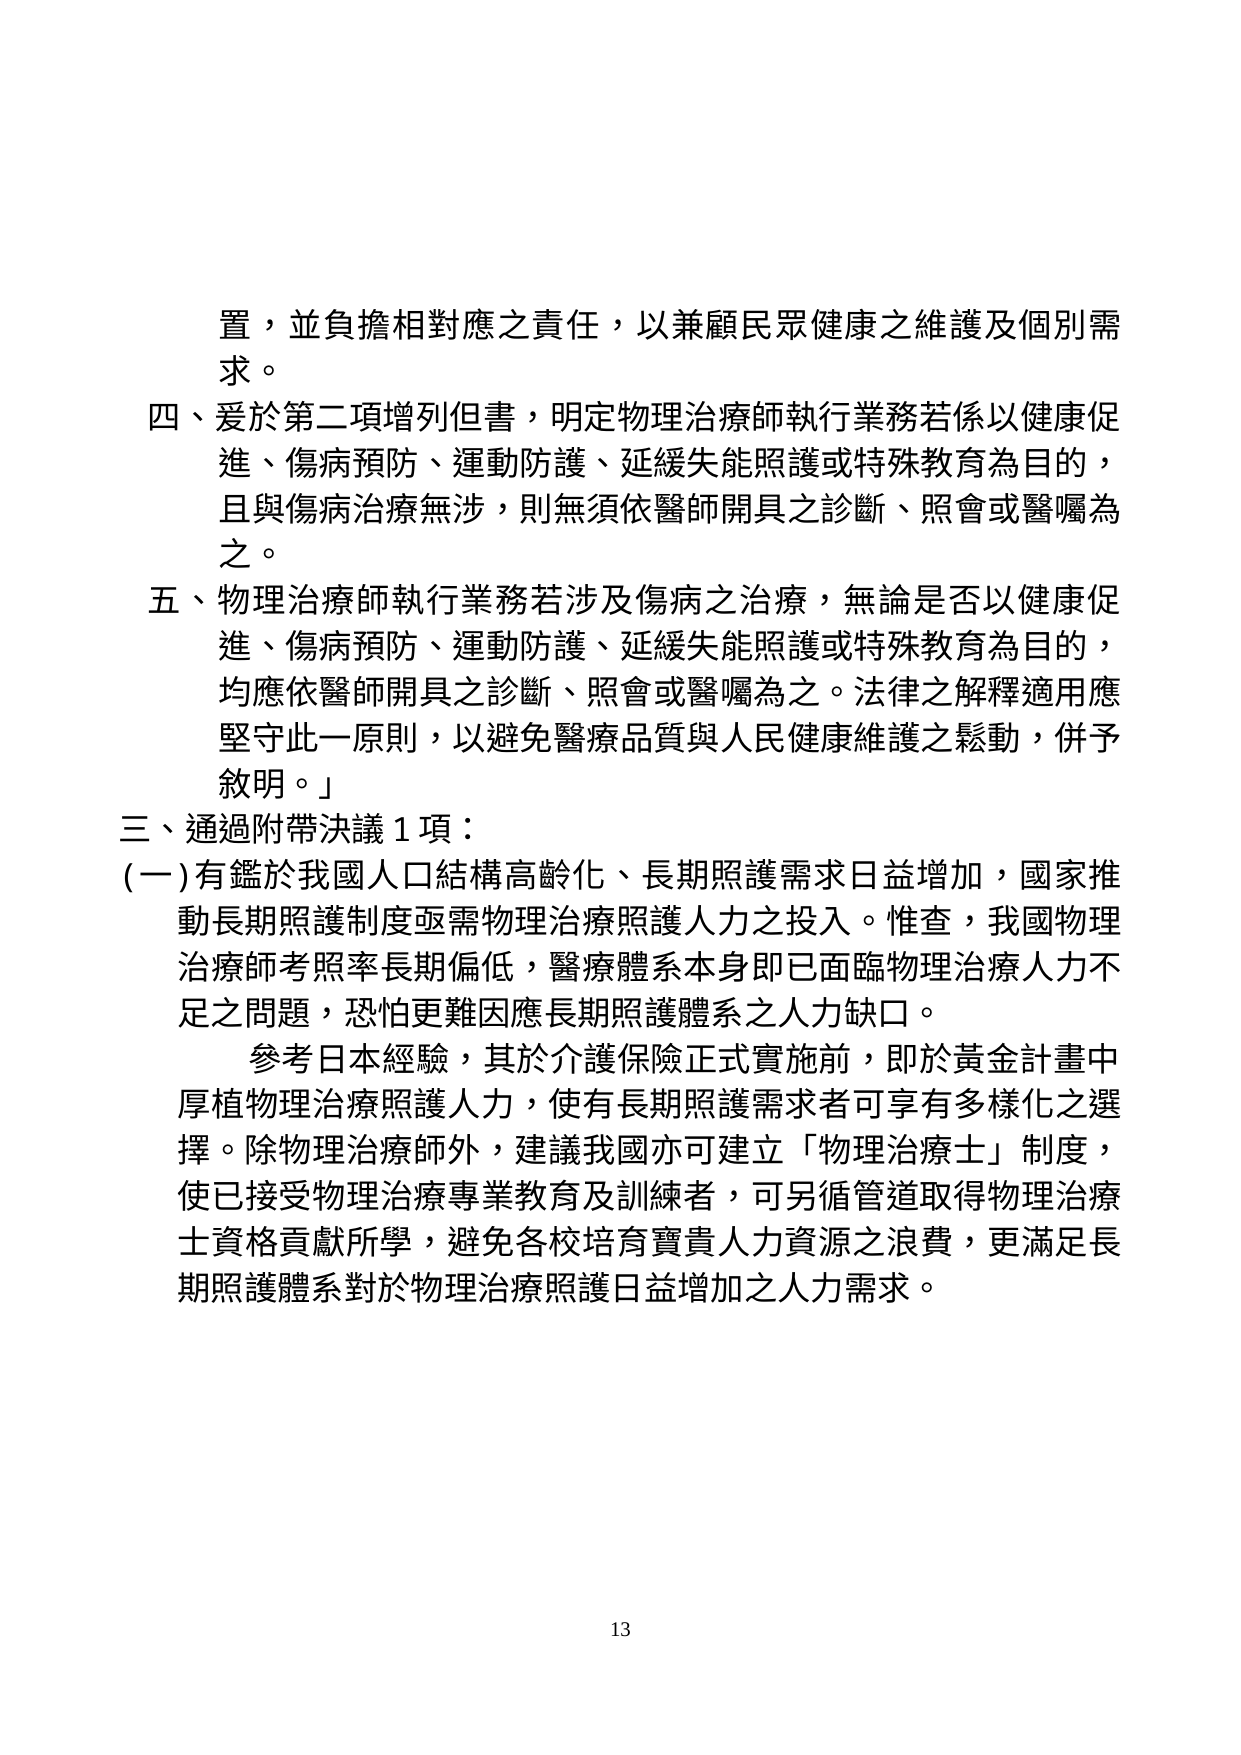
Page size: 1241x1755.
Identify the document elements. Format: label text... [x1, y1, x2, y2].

text 五、物理治療師執行業務若涉及傷病之治療，無論是否以健康促進、傷病預防、運動防護、延緩失能照護或特殊教育為目的，均應依醫師開具之診斷、照會或醫囑為之。法律之解釋適用應堅守此一原則，以避免醫療品質與人民健康維護之鬆動，併予敘明。」 [148, 576, 1122, 805]
text (一)有鑑於我國人口結構高齡化、長期照護需求日益增加，國家推動長期照護制度亟需物理治療照護人力之投入。惟查，我國物理治療師考照率長期偏低，醫療體系本身即已面臨物理治療人力不足之問題，恐怕更難因應長期照護體系之人力缺口。 [118, 851, 1122, 1034]
text 參考日本經驗，其於介護保險正式實施前，即於黃金計畫中厚植物理治療照護人力，使有長期照護需求者可享有多樣化之選擇。除物理治療師外，建議我國亦可建立「物理治療士」制度，使已接受物理治療專業教育及訓練者，可另循管道取得物理治療士資格貢獻所學，避免各校培育寶貴人力資源之浪費，更滿足長期照護體系對於物理治療照護日益增加之人力需求。 [177, 1034, 1122, 1309]
text 三、通過附帶決議1項： [118, 805, 1122, 851]
text 置，並負擔相對應之責任，以兼顧民眾健康之維護及個別需求。 [148, 301, 1122, 393]
text 四、爰於第二項增列但書，明定物理治療師執行業務若係以健康促進、傷病預防、運動防護、延緩失能照護或特殊教育為目的，且與傷病治療無涉，則無須依醫師開具之診斷、照會或醫囑為之。 [148, 393, 1122, 576]
